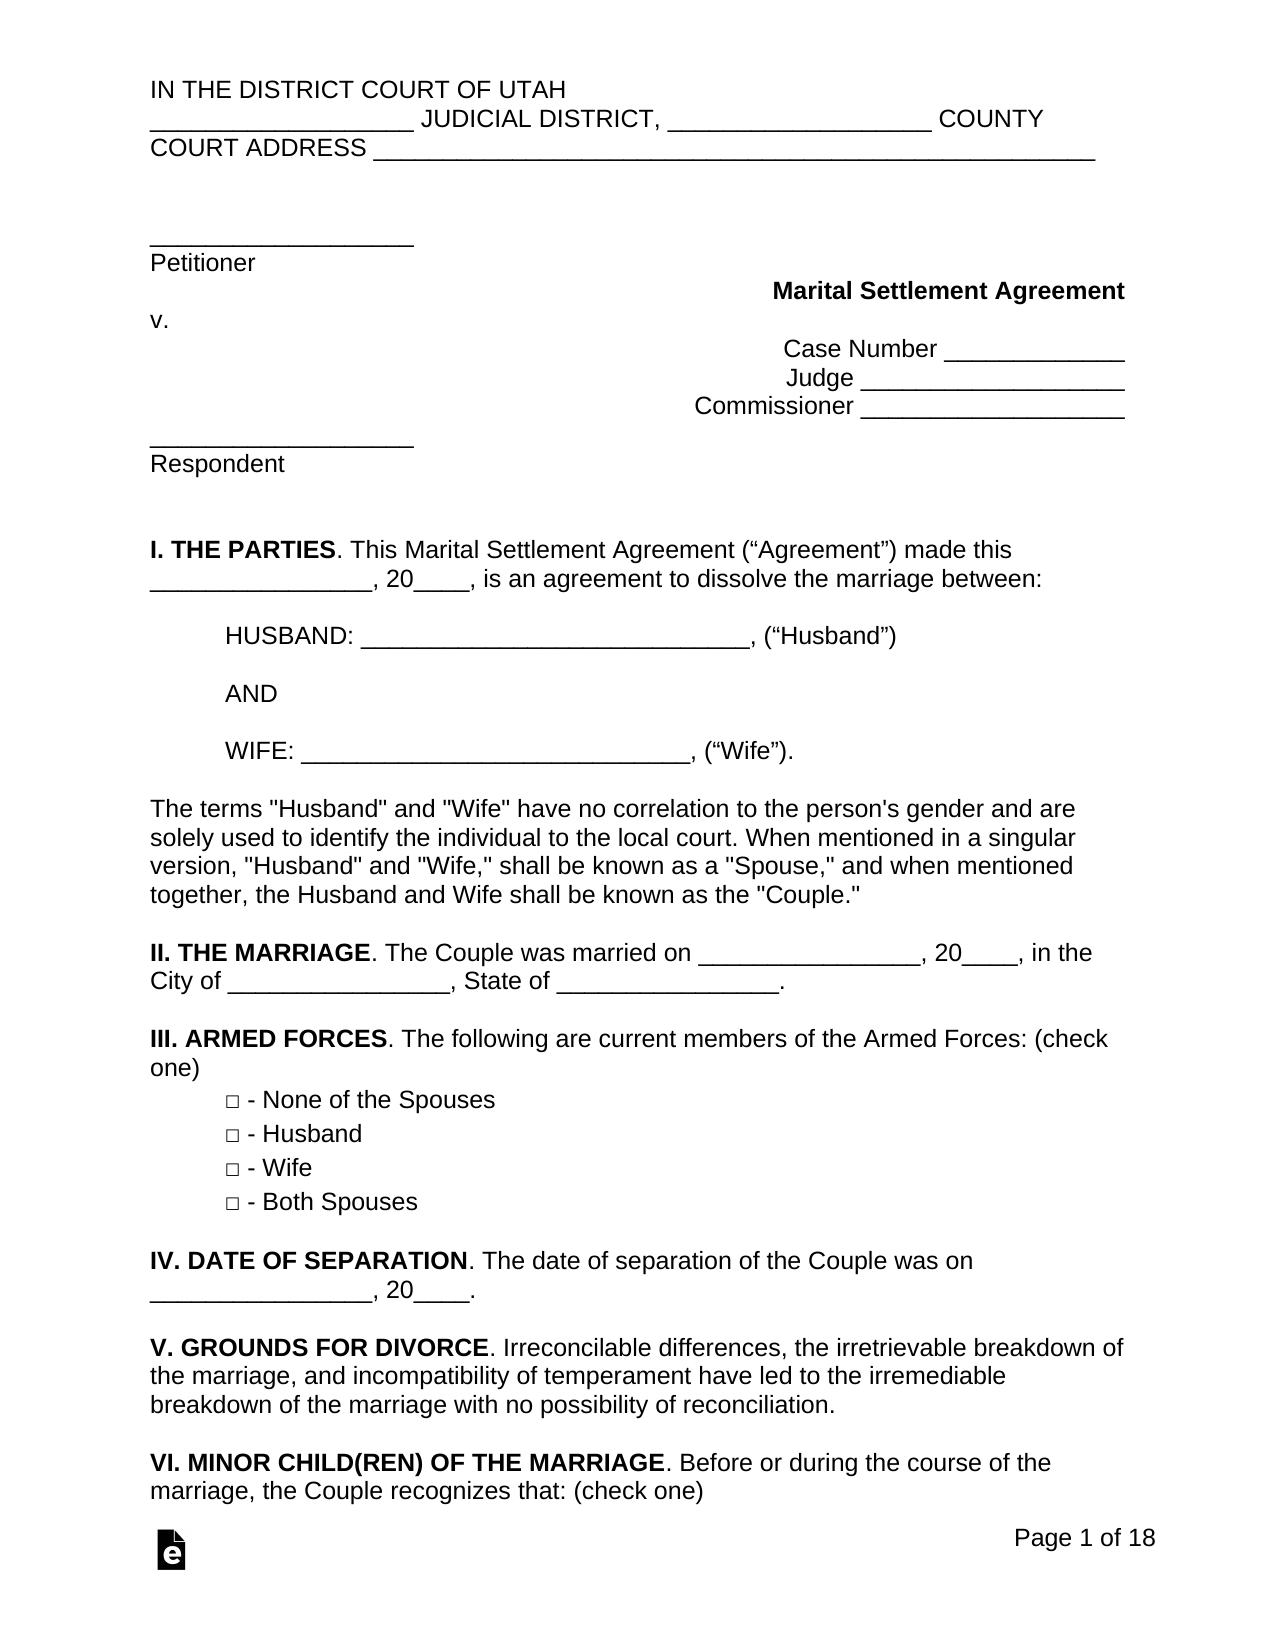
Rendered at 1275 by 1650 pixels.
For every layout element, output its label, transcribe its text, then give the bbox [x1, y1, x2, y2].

text II. THE MARRIAGE. The Couple was married on ________________, 20____, in the City of ________________, State of ________________. [150, 937, 1125, 995]
text Case Number _____________ [150, 334, 1125, 362]
text ☐ - Wife [225, 1149, 1125, 1183]
text The terms "Husband" and "Wife" have no correlation to the person's gender and are solely used to identify the individual to the local court. When mentioned in a singular version, "Husband" and "Wife," shall be known as a "Spouse," and when mentioned together, the Husband and Wife shall be known as the "Couple." [150, 794, 1125, 909]
text HUSBAND: ____________________________, (“Husband”) [225, 621, 1125, 650]
text Respondent [150, 449, 1125, 477]
text ☐ - Husband [225, 1115, 1125, 1149]
text Petitioner [150, 247, 1125, 276]
text V. GROUNDS FOR DIVORCE. Irreconcilable differences, the irretrievable breakdown of the marriage, and incompatibility of temperament have led to the irremediable breakdown of the marriage with no possibility of reconciliation. [150, 1332, 1125, 1419]
text IV. DATE OF SEPARATION. The date of separation of the Couple was on ________________, 20____. [150, 1246, 1125, 1304]
text COURT ADDRESS ____________________________________________________ [150, 132, 1125, 161]
text VI. MINOR CHILD(REN) OF THE MARRIAGE. Before or during the course of the marriage, the Couple recognizes that: (check one) [150, 1447, 1125, 1505]
text III. ARMED FORCES. The following are current members of the Armed Forces: (check one) [150, 1024, 1125, 1081]
text ___________________ [150, 219, 1125, 247]
text Judge ___________________ [150, 362, 1125, 391]
text Marital Settlement Agreement [150, 276, 1125, 305]
text Commissioner ___________________ [150, 391, 1125, 420]
text IN THE DISTRICT COURT OF UTAH [150, 75, 1125, 104]
text AND [225, 679, 1125, 707]
text ☐ - None of the Spouses [225, 1081, 1125, 1115]
text WIFE: ____________________________, (“Wife”). [225, 736, 1125, 765]
text ___________________ JUDICIAL DISTRICT, ___________________ COUNTY [150, 104, 1125, 132]
text I. THE PARTIES. This Marital Settlement Agreement (“Agreement”) made this ________________, 20____, is an agreement to dissolve the marriage between: [150, 535, 1125, 592]
text ☐ - Both Spouses [225, 1183, 1125, 1217]
text v. [150, 305, 1125, 334]
text ___________________ [150, 420, 1125, 449]
